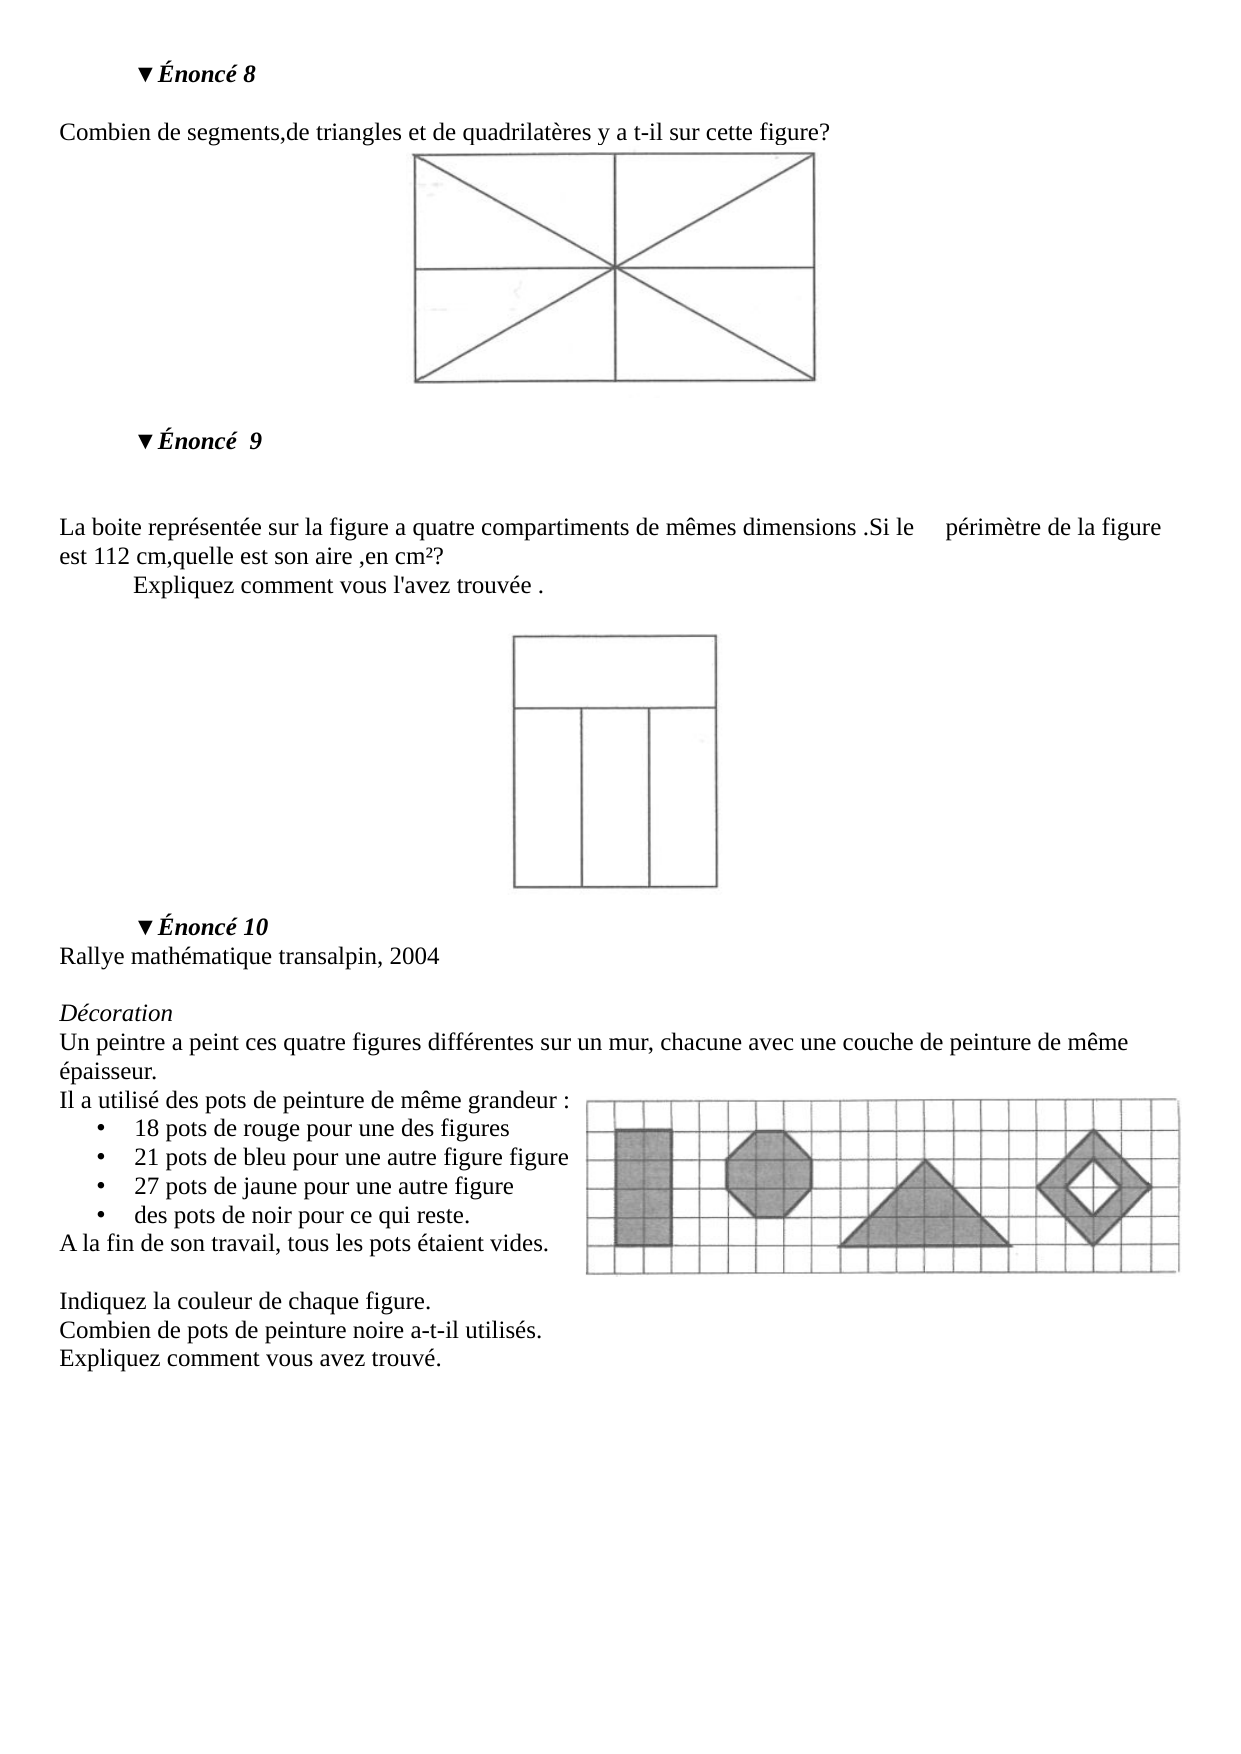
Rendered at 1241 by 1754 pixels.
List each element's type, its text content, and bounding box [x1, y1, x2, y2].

text Combien de pots de peinture noire a-t-il utilisés. [59, 1315, 1181, 1343]
text Un peintre a peint ces quatre figures différentes sur un mur, chacune avec une couche de peinture de même épaisseur. [59, 1027, 1181, 1085]
text Combien de segments,de triangles et de quadrilatères y a t-il sur cette figure? [59, 117, 1181, 145]
text Il a utilisé des pots de peinture de même grandeur : [59, 1085, 1181, 1113]
text La boite représentée sur la figure a quatre compartiments de mêmes dimensions .Si le périmètre de la figure est 112 cm,quelle est son aire ,en cm²? [59, 512, 1181, 570]
picture [585, 1096, 1184, 1277]
text Expliquez comment vous avez trouvé. [59, 1343, 1181, 1372]
text Décoration [59, 998, 1181, 1027]
list 21 pots de bleu pour une autre figure figure [97, 1142, 585, 1171]
text ▼Énoncé 9 [59, 426, 1181, 455]
list 27 pots de jaune pour une autre figure [97, 1171, 585, 1200]
text ▼Énoncé 10 [59, 627, 1181, 941]
text A la fin de son travail, tous les pots étaient vides. [59, 1228, 585, 1257]
text Indiquez la couleur de chaque figure. [59, 1286, 1181, 1315]
text Expliquez comment vous l'avez trouvée . [59, 570, 1181, 599]
list des pots de noir pour ce qui reste. [97, 1200, 585, 1228]
text Rallye mathématique transalpin, 2004 [59, 941, 1181, 970]
list 18 pots de rouge pour une des figures [97, 1113, 585, 1142]
text ▼Énoncé 8 [59, 59, 1181, 88]
